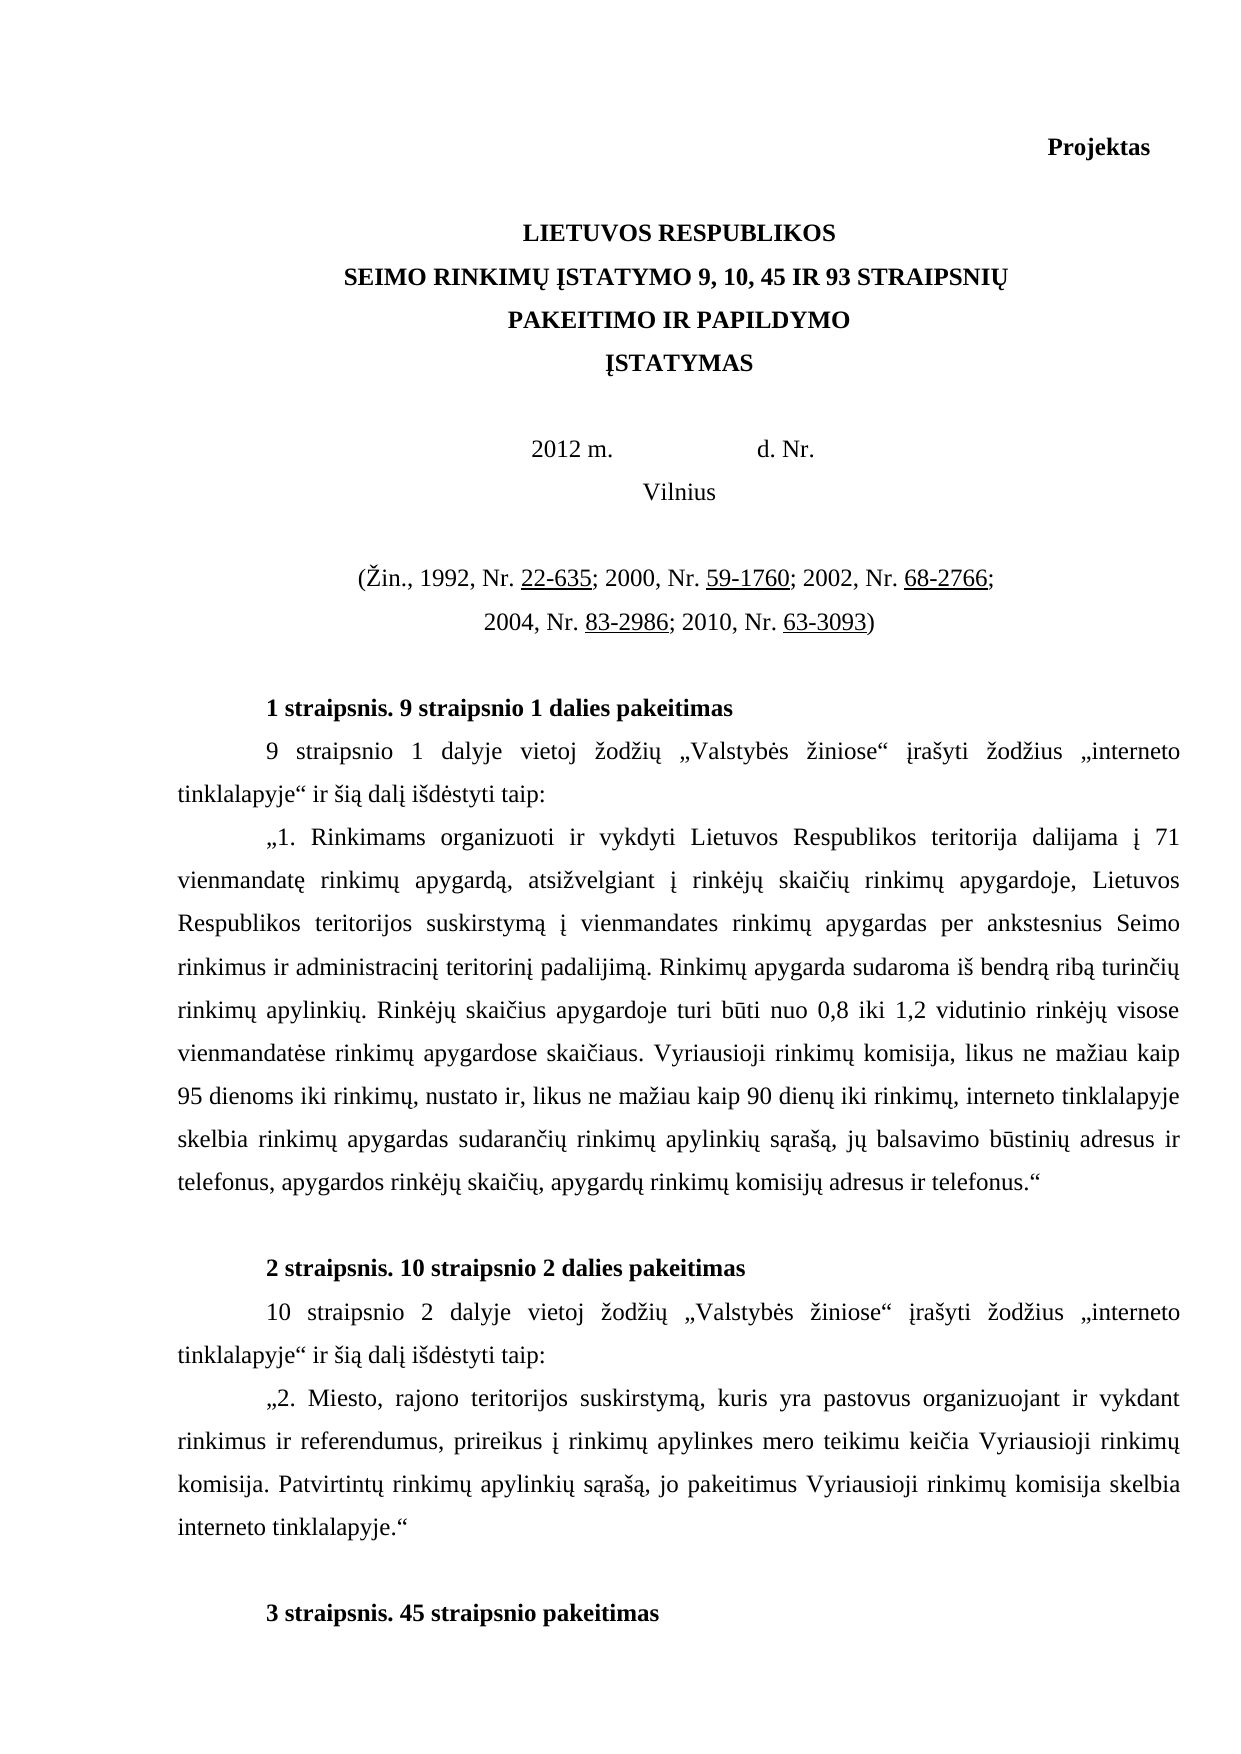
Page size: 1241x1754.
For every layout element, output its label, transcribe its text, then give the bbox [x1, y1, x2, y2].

text ĮSTATYMAS [177, 348, 1181, 377]
text 2 straipsnis. 10 straipsnio 2 dalies pakeitimas [177, 1253, 1181, 1282]
text „1. Rinkimams organizuoti ir vykdyti Lietuvos Respublikos teritorija dalijama į 71 vienmandatę rinkimų apygardą, atsižvelgiant į rinkėjų skaičių rinkimų apygardoje, Lietuvos Respublikos teritorijos suskirstymą į vienmandates rinkimų apygardas per ankstesnius Seimo rinkimus ir administracinį teritorinį padalijimą. Rinkimų apygarda sudaroma iš bendrą ribą turinčių rinkimų apylinkių. Rinkėjų skaičius apygardoje turi būti nuo 0,8 iki 1,2 vidutinio rinkėjų visose vienmandatėse rinkimų apygardose skaičiaus. Vyriausioji rinkimų komisija, likus ne mažiau kaip 95 dienoms iki rinkimų, nustato ir, likus ne mažiau kaip 90 dienų iki rinkimų, interneto tinklalapyje skelbia rinkimų apygardas sudarančių rinkimų apylinkių sąrašą, jų balsavimo būstinių adresus ir telefonus, apygardos rinkėjų skaičių, apygardų rinkimų komisijų adresus ir telefonus.“ [177, 822, 1181, 1196]
text PAKEITIMO IR PAPILDYMO [177, 305, 1181, 333]
text LIETUVOS RESPUBLIKOS [177, 218, 1181, 247]
text Projektas [777, 132, 1181, 161]
text „2. Miesto, rajono teritorijos suskirstymą, kuris yra pastovus organizuojant ir vykdant rinkimus ir referendumus, prireikus į rinkimų apylinkes mero teikimu keičia Vyriausioji rinkimų komisija. Patvirtintų rinkimų apylinkių sąrašą, jo pakeitimus Vyriausioji rinkimų komisija skelbia interneto tinklalapyje.“ [177, 1383, 1181, 1541]
text Vilnius [177, 477, 1181, 506]
text 3 straipsnis. 45 straipsnio pakeitimas [266, 1598, 1181, 1627]
text 10 straipsnio 2 dalyje vietoj žodžių „Valstybės žiniose“ įrašyti žodžius „interneto tinklalapyje“ ir šią dalį išdėstyti taip: [177, 1297, 1181, 1368]
text 9 straipsnio 1 dalyje vietoj žodžių „Valstybės žiniose“ įrašyti žodžius „interneto tinklalapyje“ ir šią dalį išdėstyti taip: [177, 736, 1181, 808]
text 1 straipsnis. 9 straipsnio 1 dalies pakeitimas [266, 693, 1181, 722]
text SEIMO RINKIMŲ ĮSTATYMO 9, 10, 45 IR 93 STRAIPSNIŲ [177, 262, 1181, 290]
text (Žin., 1992, Nr. 22-635; 2000, Nr. 59-1760; 2002, Nr. 68-2766; [177, 563, 1181, 592]
text 2012 m. d. Nr. [177, 434, 1181, 463]
text 2004, Nr. 83-2986; 2010, Nr. 63-3093) [177, 607, 1181, 635]
